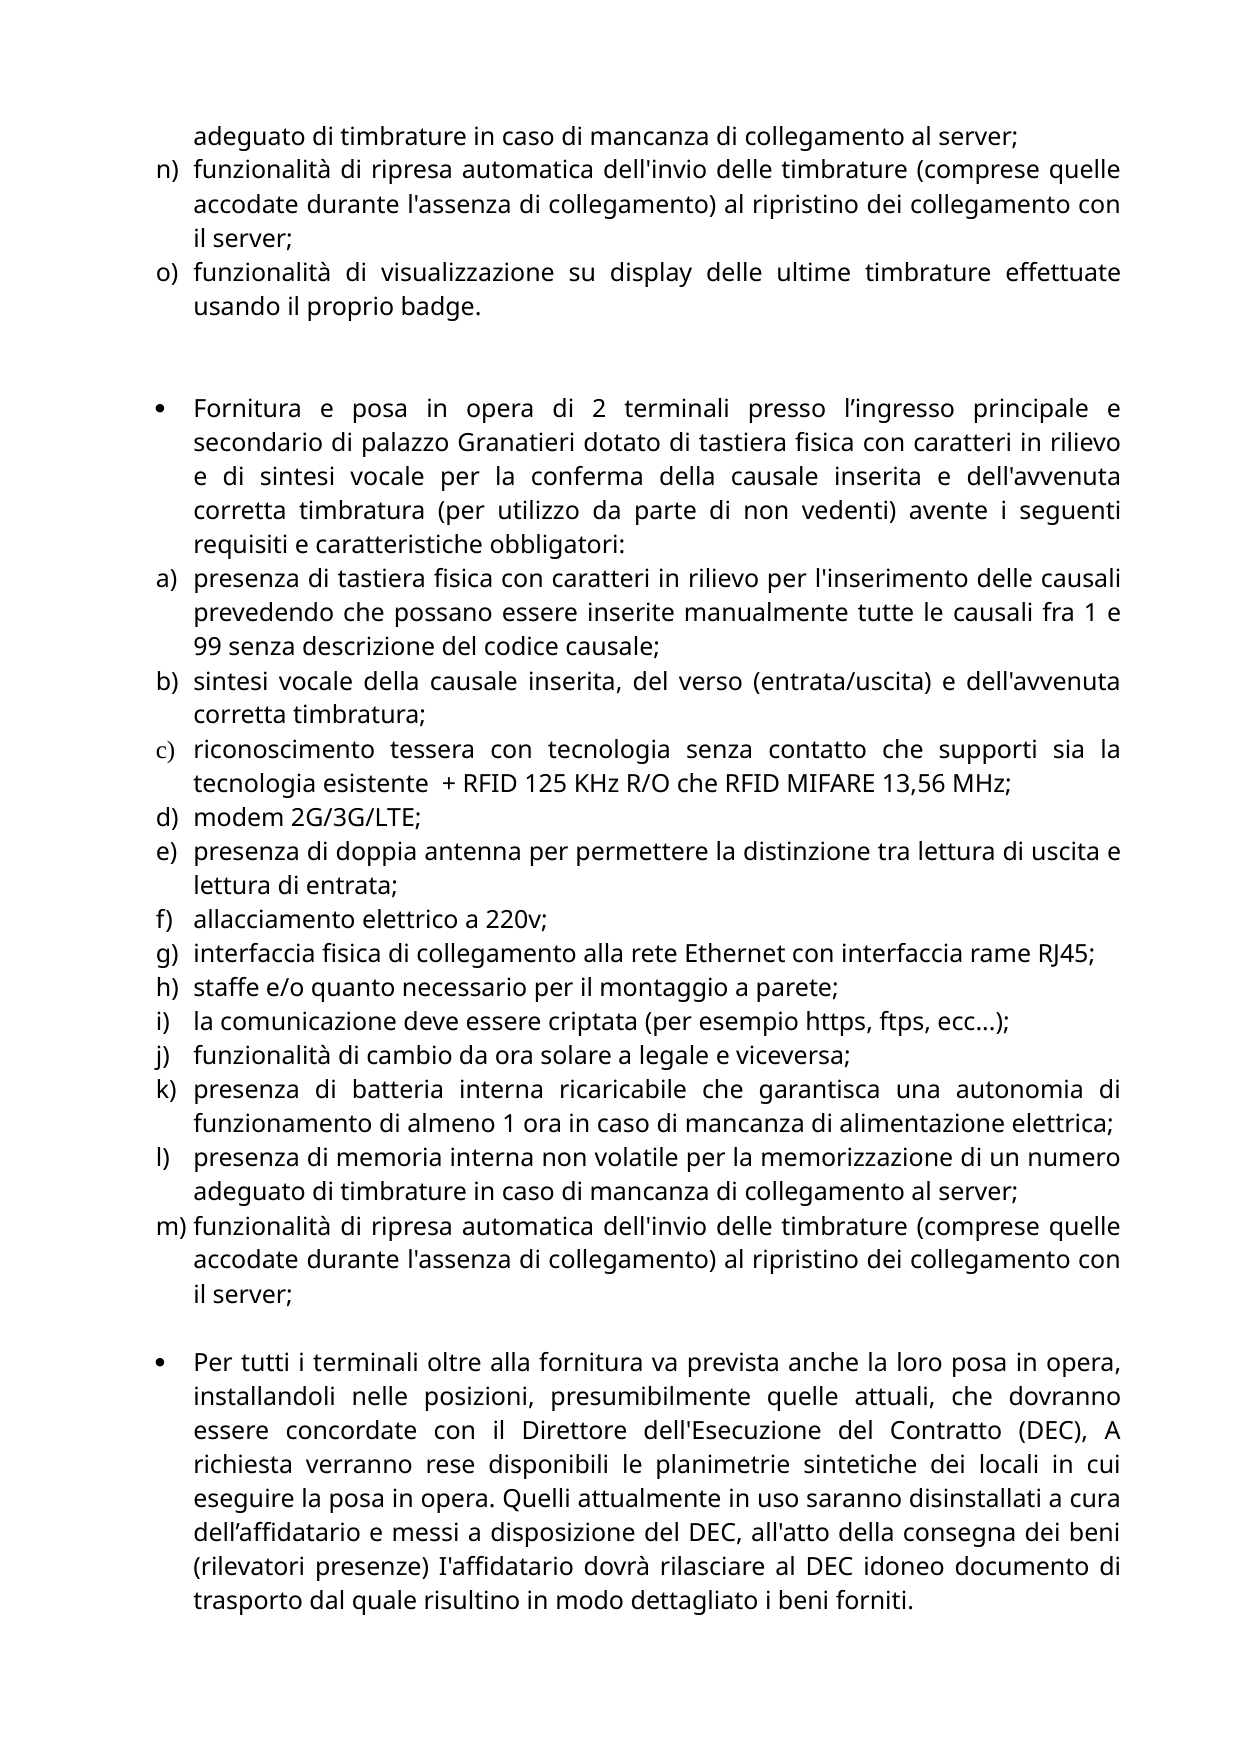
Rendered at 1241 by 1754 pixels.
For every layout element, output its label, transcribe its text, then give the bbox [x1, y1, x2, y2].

list funzionalità di cambio da ora solare a legale e viceversa; [156, 1038, 1122, 1072]
list Per tutti i terminali oltre alla fornitura va prevista anche la loro posa in opera, installandoli nelle posizioni, presumibilmente quelle attuali, che dovranno essere concordate con il Direttore dell'Esecuzione del Contratto (DEC), A richiesta verranno rese disponibili le planimetrie sintetiche dei locali in cui eseguire la posa in opera. Quelli attualmente in uso saranno disinstallati a cura dell’affidatario e messi a disposizione del DEC, all'atto della consegna dei beni (rilevatori presenze) I'affidatario dovrà rilasciare al DEC idoneo documento di trasporto dal quale risultino in modo dettagliato i beni forniti. [156, 1344, 1122, 1617]
list staffe e/o quanto necessario per il montaggio a parete; [156, 970, 1122, 1004]
list allacciamento elettrico a 220v; [156, 902, 1122, 936]
list sintesi vocale della causale inserita, del verso (entrata/uscita) e dell'avvenuta corretta timbratura; [156, 663, 1122, 731]
list funzionalità di ripresa automatica dell'invio delle timbrature (comprese quelle accodate durante l'assenza di collegamento) al ripristino dei collegamento con il server; [156, 1208, 1122, 1310]
list presenza di memoria interna non volatile per la memorizzazione di un numero adeguato di timbrature in caso di mancanza di collegamento al server; [156, 1140, 1122, 1208]
list presenza di doppia antenna per permettere la distinzione tra lettura di uscita e lettura di entrata; [156, 833, 1122, 902]
list funzionalità di ripresa automatica dell'invio delle timbrature (comprese quelle accodate durante l'assenza di collegamento) al ripristino dei collegamento con il server; [156, 152, 1122, 254]
list presenza di tastiera fisica con caratteri in rilievo per l'inserimento delle causali prevedendo che possano essere inserite manualmente tutte le causali fra 1 e 99 senza descrizione del codice causale; [156, 561, 1122, 663]
list modem 2G/3G/LTE; [156, 799, 1122, 833]
list Fornitura e posa in opera di 2 terminali presso l’ingresso principale e secondario di palazzo Granatieri dotato di tastiera fisica con caratteri in rilievo e di sintesi vocale per la conferma della causale inserita e dell'avvenuta corretta timbratura (per utilizzo da parte di non vedenti) avente i seguenti requisiti e caratteristiche obbligatori: [156, 391, 1122, 561]
list la comunicazione deve essere criptata (per esempio https, ftps, ecc...); [156, 1004, 1122, 1038]
list riconoscimento tessera con tecnologia senza contatto che supporti sia la tecnologia esistente + RFID 125 KHz R/O che RFID MIFARE 13,56 MHz; [156, 731, 1122, 799]
list funzionalità di visualizzazione su display delle ultime timbrature effettuate usando il proprio badge. [156, 254, 1122, 322]
list adeguato di timbrature in caso di mancanza di collegamento al server; [156, 118, 1122, 152]
list presenza di batteria interna ricaricabile che garantisca una autonomia di funzionamento di almeno 1 ora in caso di mancanza di alimentazione elettrica; [156, 1072, 1122, 1140]
list interfaccia fisica di collegamento alla rete Ethernet con interfaccia rame RJ45; [156, 936, 1122, 970]
